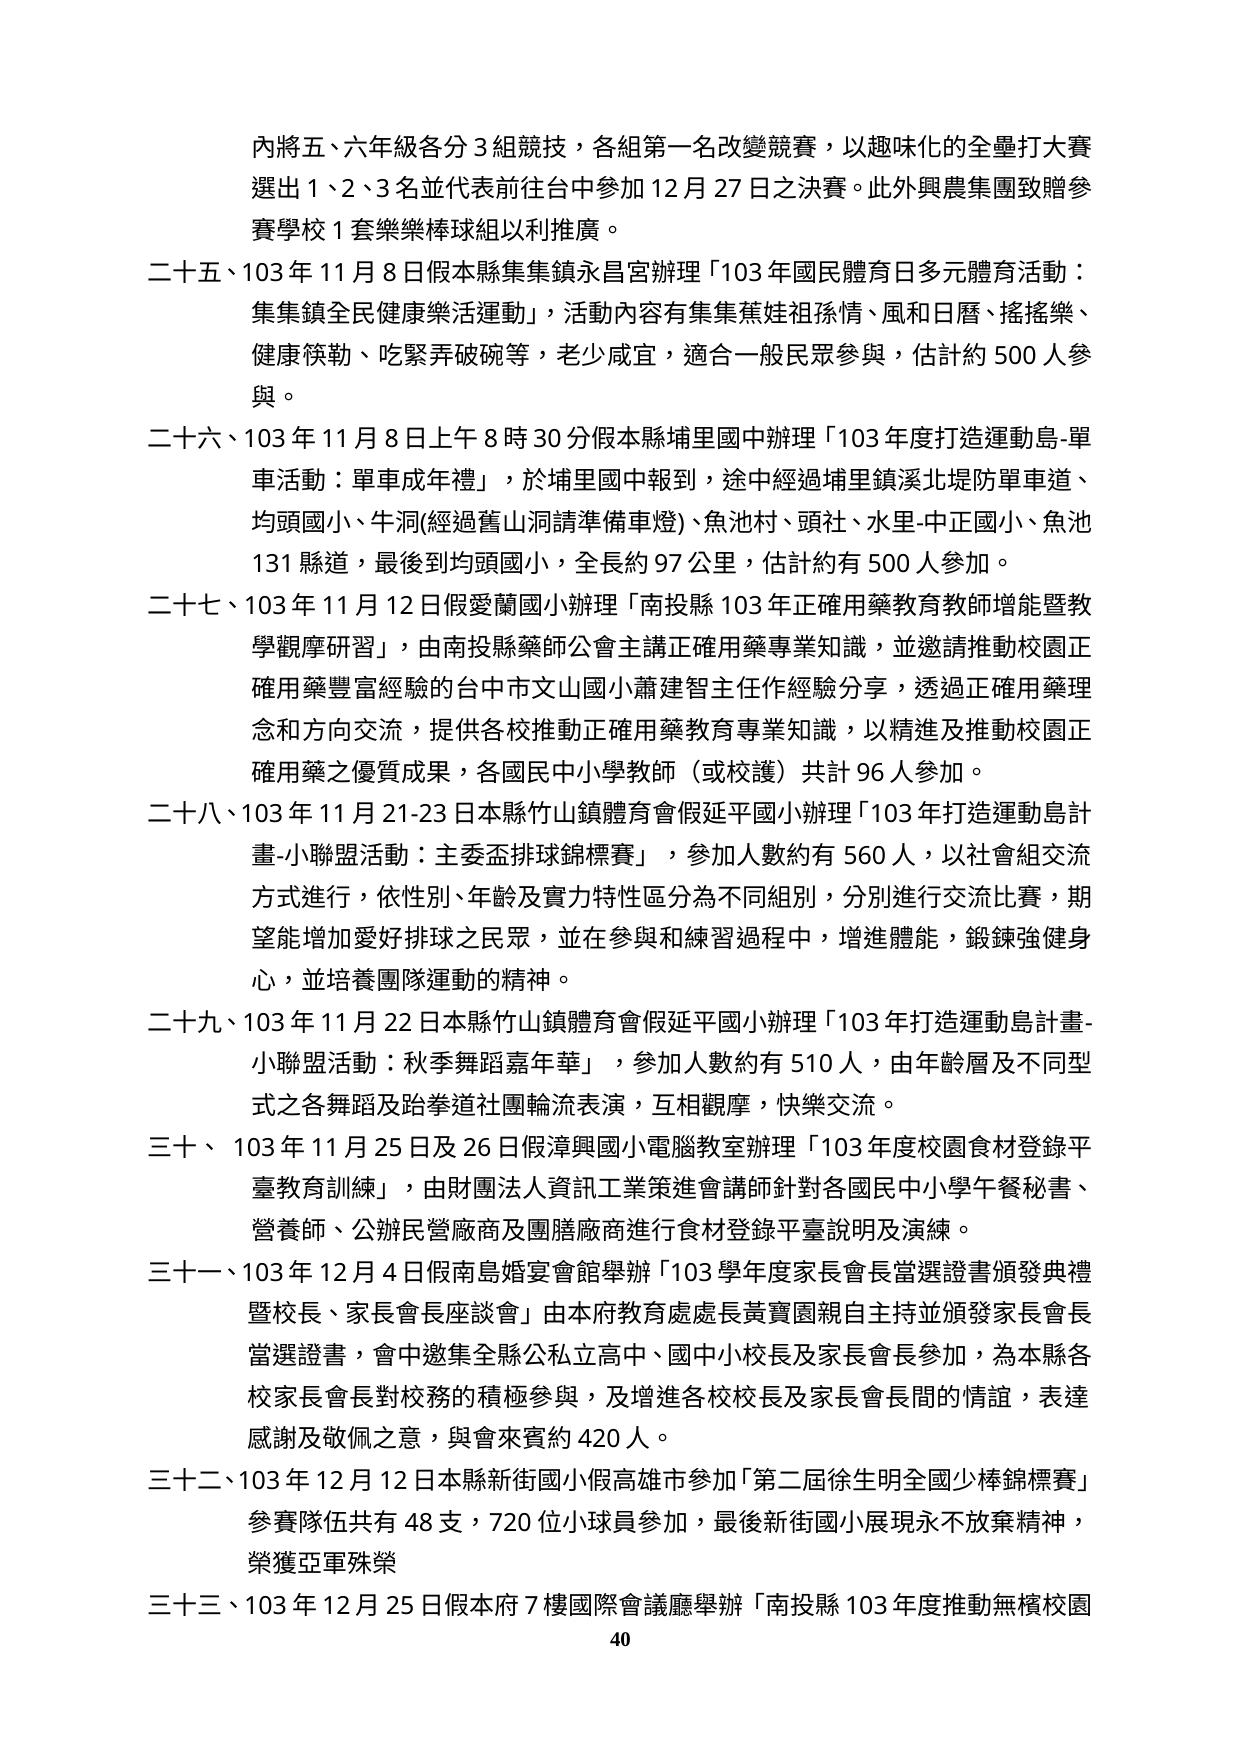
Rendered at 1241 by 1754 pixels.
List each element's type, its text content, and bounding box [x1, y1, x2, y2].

text 二十八、103年11月21-23日本縣竹山鎮體育會假延平國小辦理「103年打造運動島計畫-小聯盟活動：主委盃排球錦標賽」，參加人數約有560人，以社會組交流方式進行，依性別、年齡及實力特性區分為不同組別，分別進行交流比賽，期望能增加愛好排球之民眾，並在參與和練習過程中，增進體能，鍛鍊強健身心，並培養團隊運動的精神。 [148, 789, 1092, 998]
text 三十三、103年12月25日假本府7樓國際會議廳舉辦「南投縣103年度推動無檳校園研習暨期中成果發表會」，會中邀請陽光基金會口友分享罹患癌症的心路歷程，並請無檳校園中心學校（鹿谷國中及水里商工）分享103年推動成果，計約115人參加。 [148, 1581, 1092, 1623]
text 二十七、103年11月12日假愛蘭國小辦理「南投縣103年正確用藥教育教師增能暨教學觀摩研習」，由南投縣藥師公會主講正確用藥專業知識，並邀請推動校園正確用藥豐富經驗的台中市文山國小蕭建智主任作經驗分享，透過正確用藥理念和方向交流，提供各校推動正確用藥教育專業知識，以精進及推動校園正確用藥之優質成果，各國民中小學教師（或校護）共計96人參加。 [148, 581, 1092, 789]
text 二十九、103年11月22日本縣竹山鎮體育會假延平國小辦理「103年打造運動島計畫-小聯盟活動：秋季舞蹈嘉年華」，參加人數約有510人，由年齡層及不同型式之各舞蹈及跆拳道社團輪流表演，互相觀摩，快樂交流。 [148, 998, 1092, 1123]
text 二十五、103年11月8日假本縣集集鎮永昌宮辦理「103年國民體育日多元體育活動：集集鎮全民健康樂活運動」，活動內容有集集蕉娃祖孫情、風和日曆、搖搖樂、健康筷勒、吃緊弄破碗等，老少咸宜，適合一般民眾參與，估計約500人參與。 [148, 248, 1092, 414]
text 內將五、六年級各分3組競技，各組第一名改變競賽，以趣味化的全壘打大賽選出1、2、3名並代表前往台中參加12月27日之決賽。此外興農集團致贈參賽學校1套樂樂棒球組以利推廣。 [148, 123, 1092, 248]
text 三十一、103年12月4日假南島婚宴會館舉辦「103學年度家長會長當選證書頒發典禮暨校長、家長會長座談會」由本府教育處處長黃寶園親自主持並頒發家長會長當選證書，會中邀集全縣公私立高中、國中小校長及家長會長參加，為本縣各校家長會長對校務的積極參與，及增進各校校長及家長會長間的情誼，表達感謝及敬佩之意，與會來賓約420人。 [148, 1248, 1092, 1456]
text 二十六、103年11月8日上午8時30分假本縣埔里國中辦理「103年度打造運動島-單車活動：單車成年禮」，於埔里國中報到，途中經過埔里鎮溪北堤防單車道、均頭國小、牛洞(經過舊山洞請準備車燈)、魚池村、頭社、水里-中正國小、魚池131縣道，最後到均頭國小，全長約97公里，估計約有500人參加。 [148, 414, 1092, 581]
text 三十、 103年11月25日及26日假漳興國小電腦教室辦理「103年度校園食材登錄平臺教育訓練」，由財團法人資訊工業策進會講師針對各國民中小學午餐秘書、營養師、公辦民營廠商及團膳廠商進行食材登錄平臺說明及演練。 [148, 1123, 1092, 1248]
text 三十二、103年12月12日本縣新街國小假高雄市參加「第二屆徐生明全國少棒錦標賽」，參賽隊伍共有48支，720位小球員參加，最後新街國小展現永不放棄精神，榮獲亞軍殊榮 [148, 1456, 1092, 1581]
